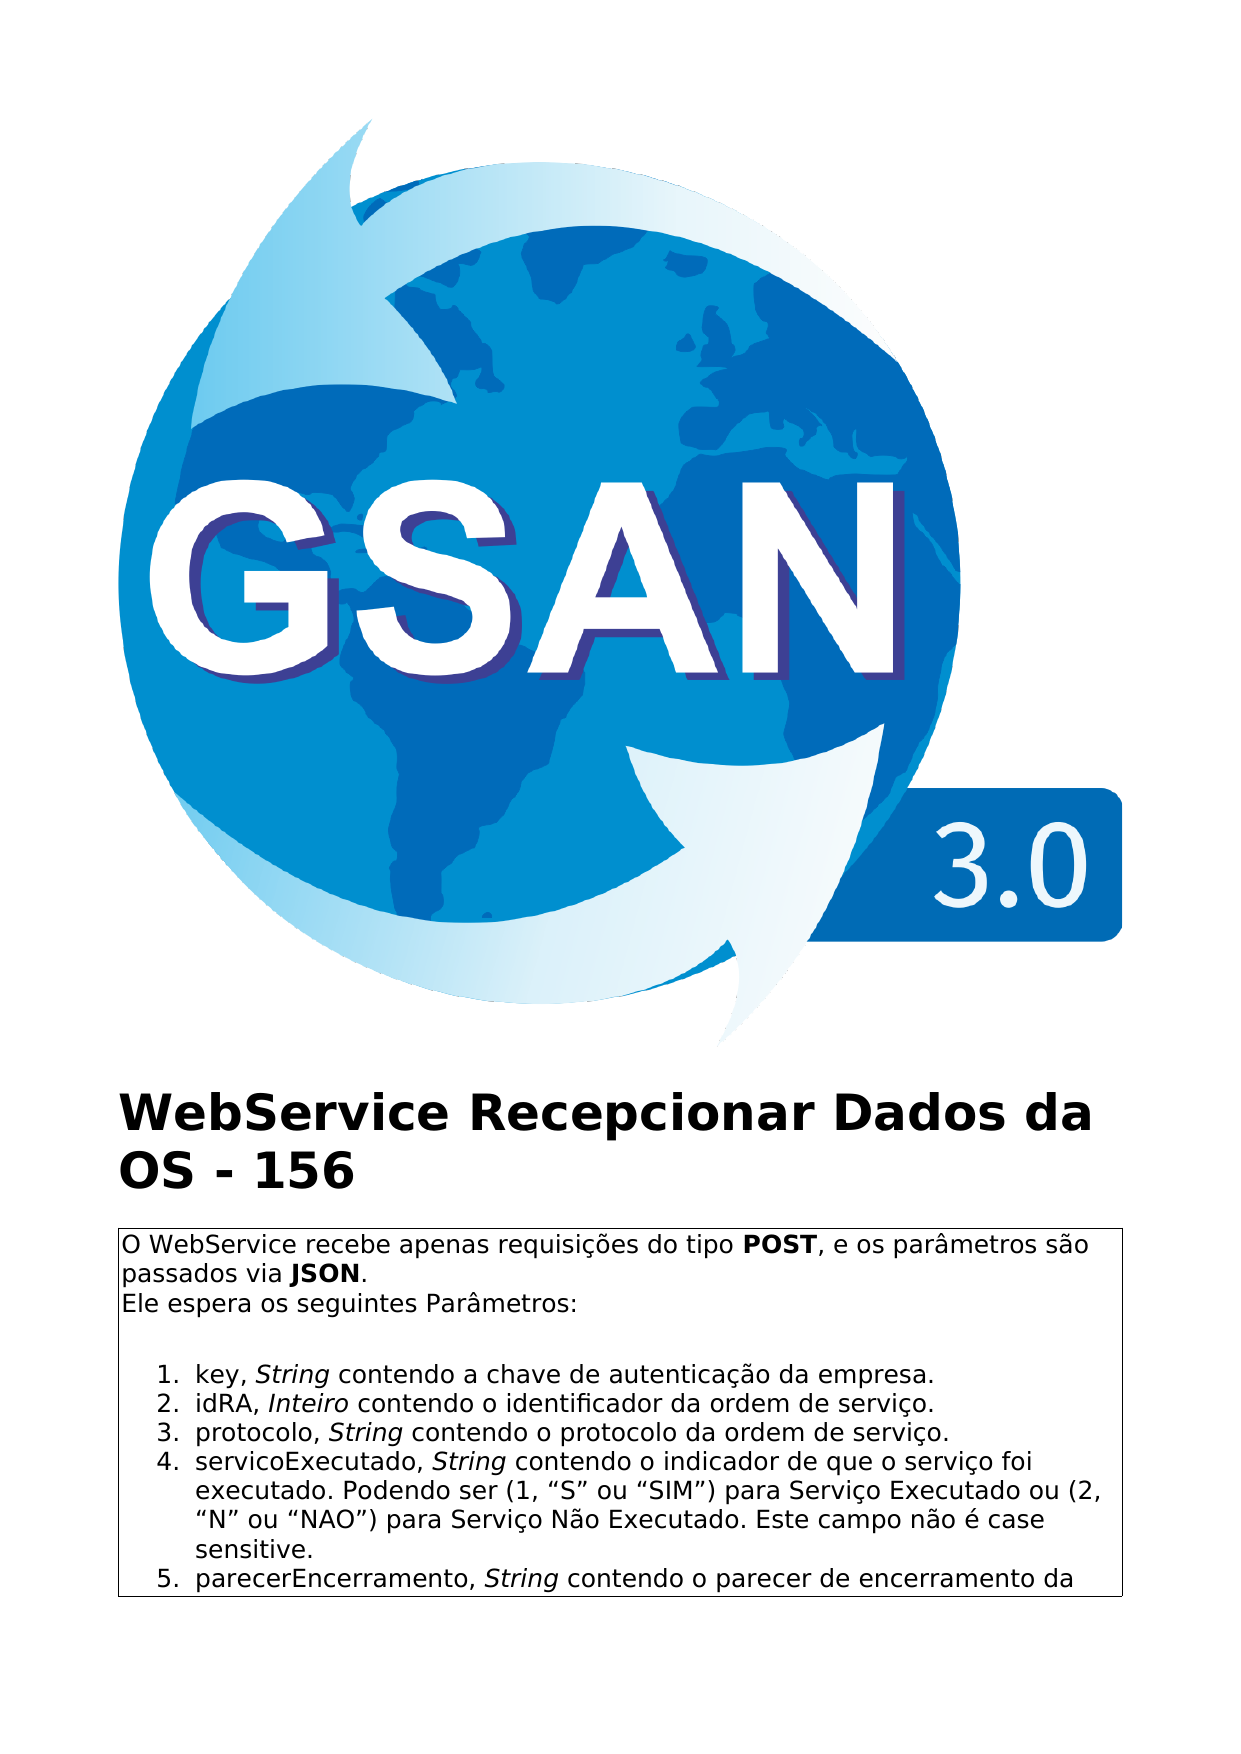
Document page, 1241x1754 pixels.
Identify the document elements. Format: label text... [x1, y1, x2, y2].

table_header O WebService recebe apenas requisições do tipo POST, e os parâmetros são passados via JSON. Ele espera os seguintes Parâmetros: key, String contendo a chave de autenticação da empresa. idRA, Inteiro contendo o identificador da ordem de serviço. protocolo, String contendo o protocolo da ordem de serviço. servicoExecutado, String contendo o indicador de que o serviço foi executado. Podendo ser (1, “S” ou “SIM”) para Serviço Executado ou (2, “N” ou “NAO”) para Serviço Não Executado. Este campo não é case sensitive. parecerEncerramento, String contendo o parecer de encerramento da [119, 1229, 1122, 1596]
picture [118, 118, 1123, 1047]
subtitle WebService Recepcionar Dados da OS - 156 [118, 1084, 1122, 1200]
